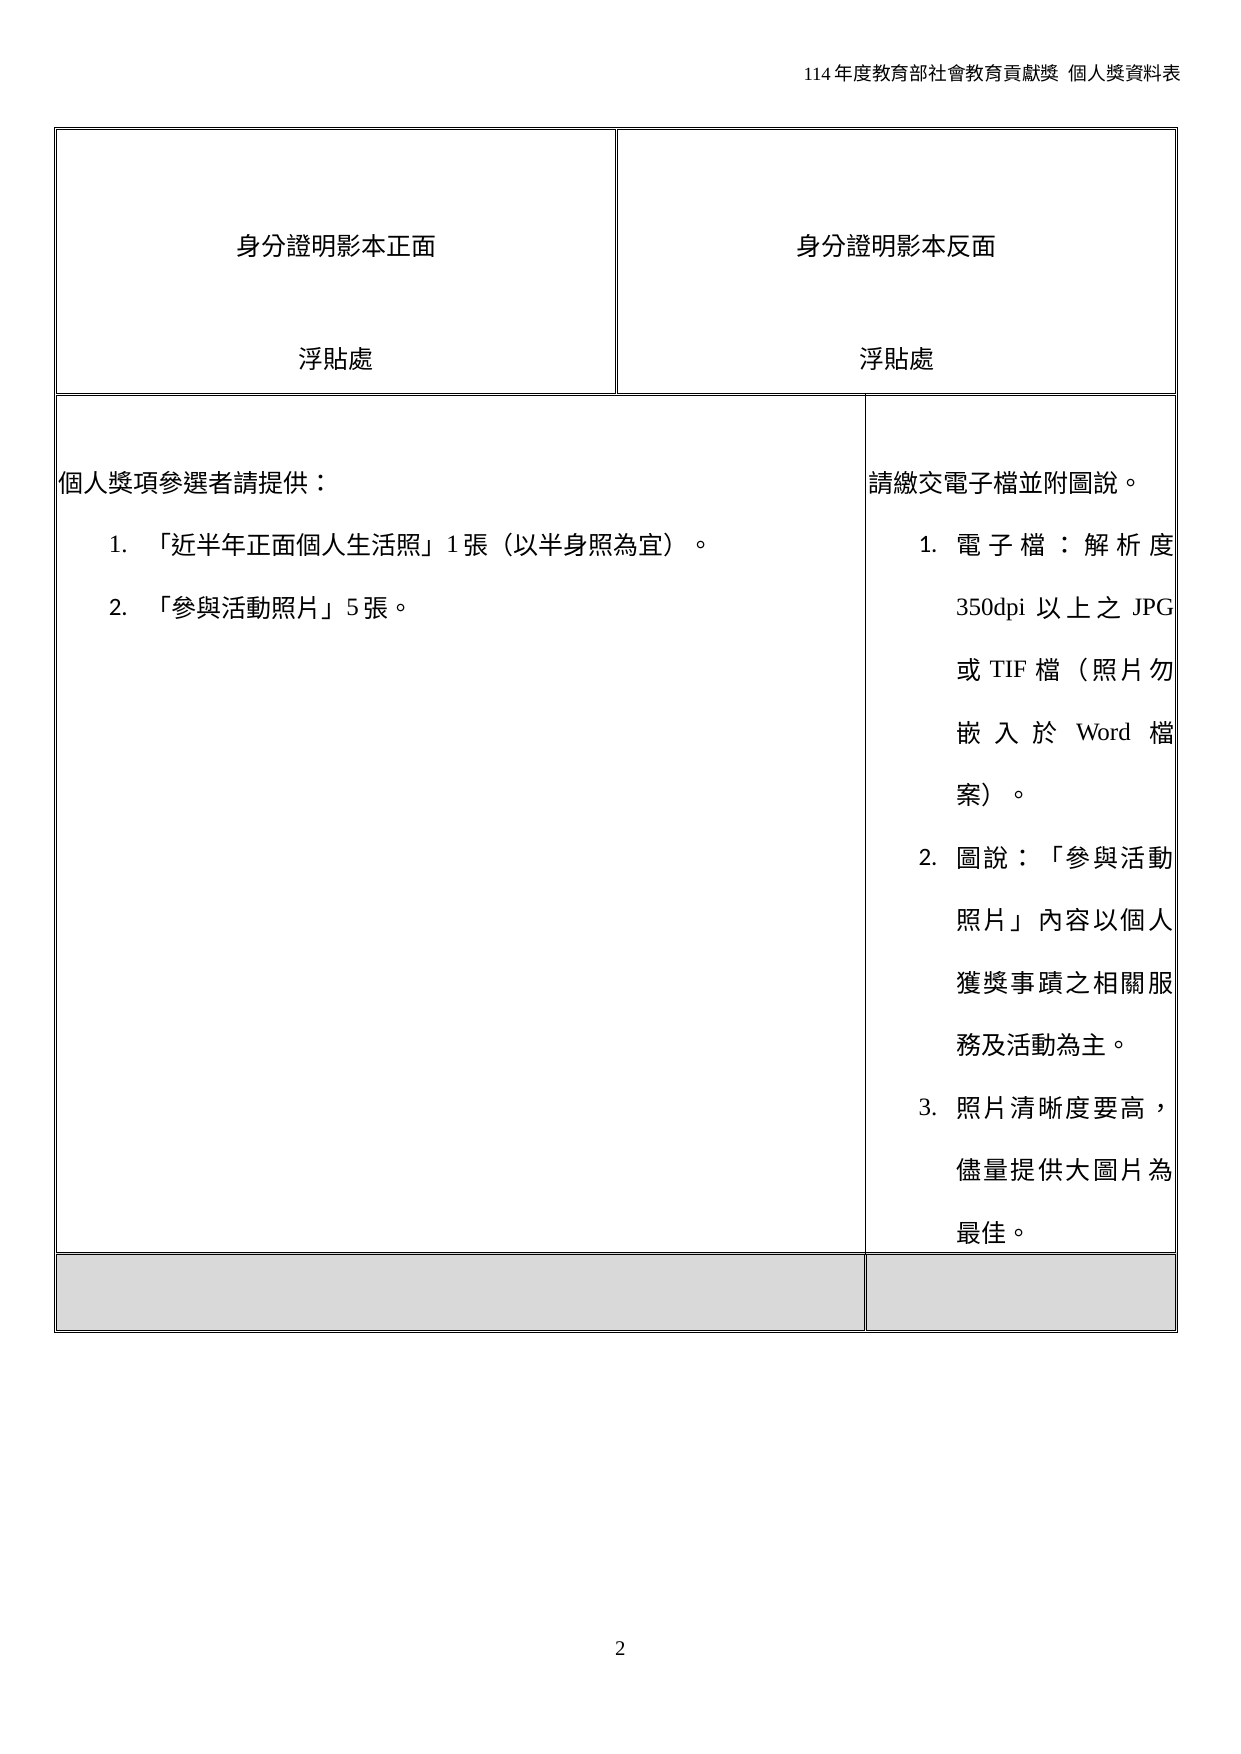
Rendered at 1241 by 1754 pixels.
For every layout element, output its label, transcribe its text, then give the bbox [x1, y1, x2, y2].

table_cell 請繳交電子檔並附圖說。 電子檔：解析度350dpi以上之JPG或TIF檔（照片勿嵌入於Word檔案）。 圖說：「參與活動照片」內容以個人獲獎事蹟之相關服務及活動為主。 照片清晰度要高，儘量提供大圖片為最佳。 [866, 396, 1175, 1252]
table_cell 身分證明影本正面 浮貼處 [57, 130, 615, 393]
table_cell 個人簡歷 [57, 1255, 864, 1330]
table_cell 佐證資料 [867, 1255, 1175, 1330]
table_cell 個人獎項參選者請提供： 「近半年正面個人生活照」1張（以半身照為宜）。 「參與活動照片」5張。 [57, 396, 865, 1252]
table_cell 身分證明影本反面 浮貼處 [618, 130, 1175, 393]
